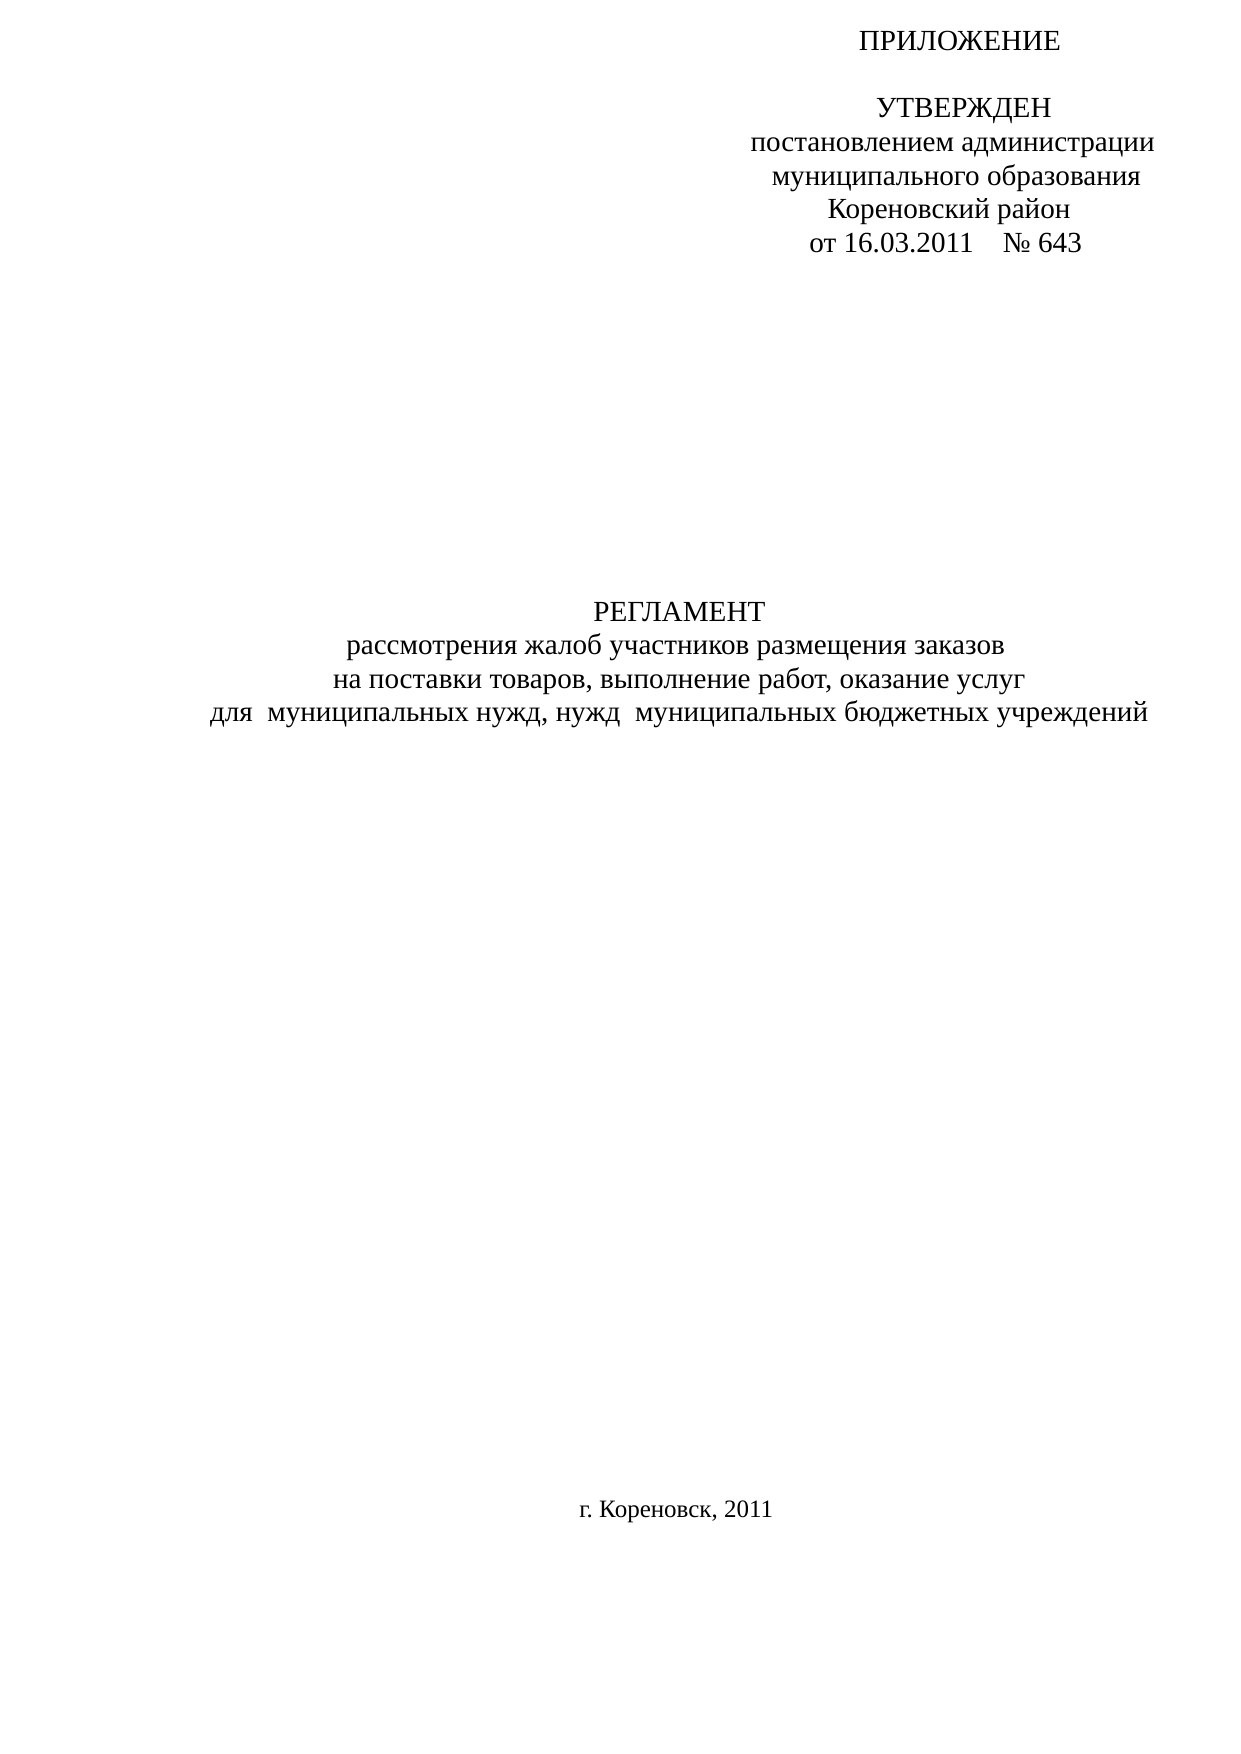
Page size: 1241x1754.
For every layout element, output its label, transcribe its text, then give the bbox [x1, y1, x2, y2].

text на поставки товаров, выполнение работ, оказание услуг [177, 661, 1181, 694]
text ПРИЛОЖЕНИЕ [177, 23, 1181, 57]
text Кореновский район [177, 191, 1181, 225]
text г. Кореновск, 2011 [177, 1494, 1181, 1523]
text УТВЕРЖДЕН [177, 91, 1181, 124]
text для муниципальных нужд, нужд муниципальных бюджетных учреждений [177, 694, 1181, 728]
text муниципального образования [177, 158, 1181, 191]
text РЕГЛАМЕНТ [177, 594, 1181, 627]
text рассмотрения жалоб участников размещения заказов [177, 627, 1181, 661]
text от 16.03.2011 № 643 [177, 225, 1181, 258]
text постановлением администрации [177, 124, 1181, 158]
